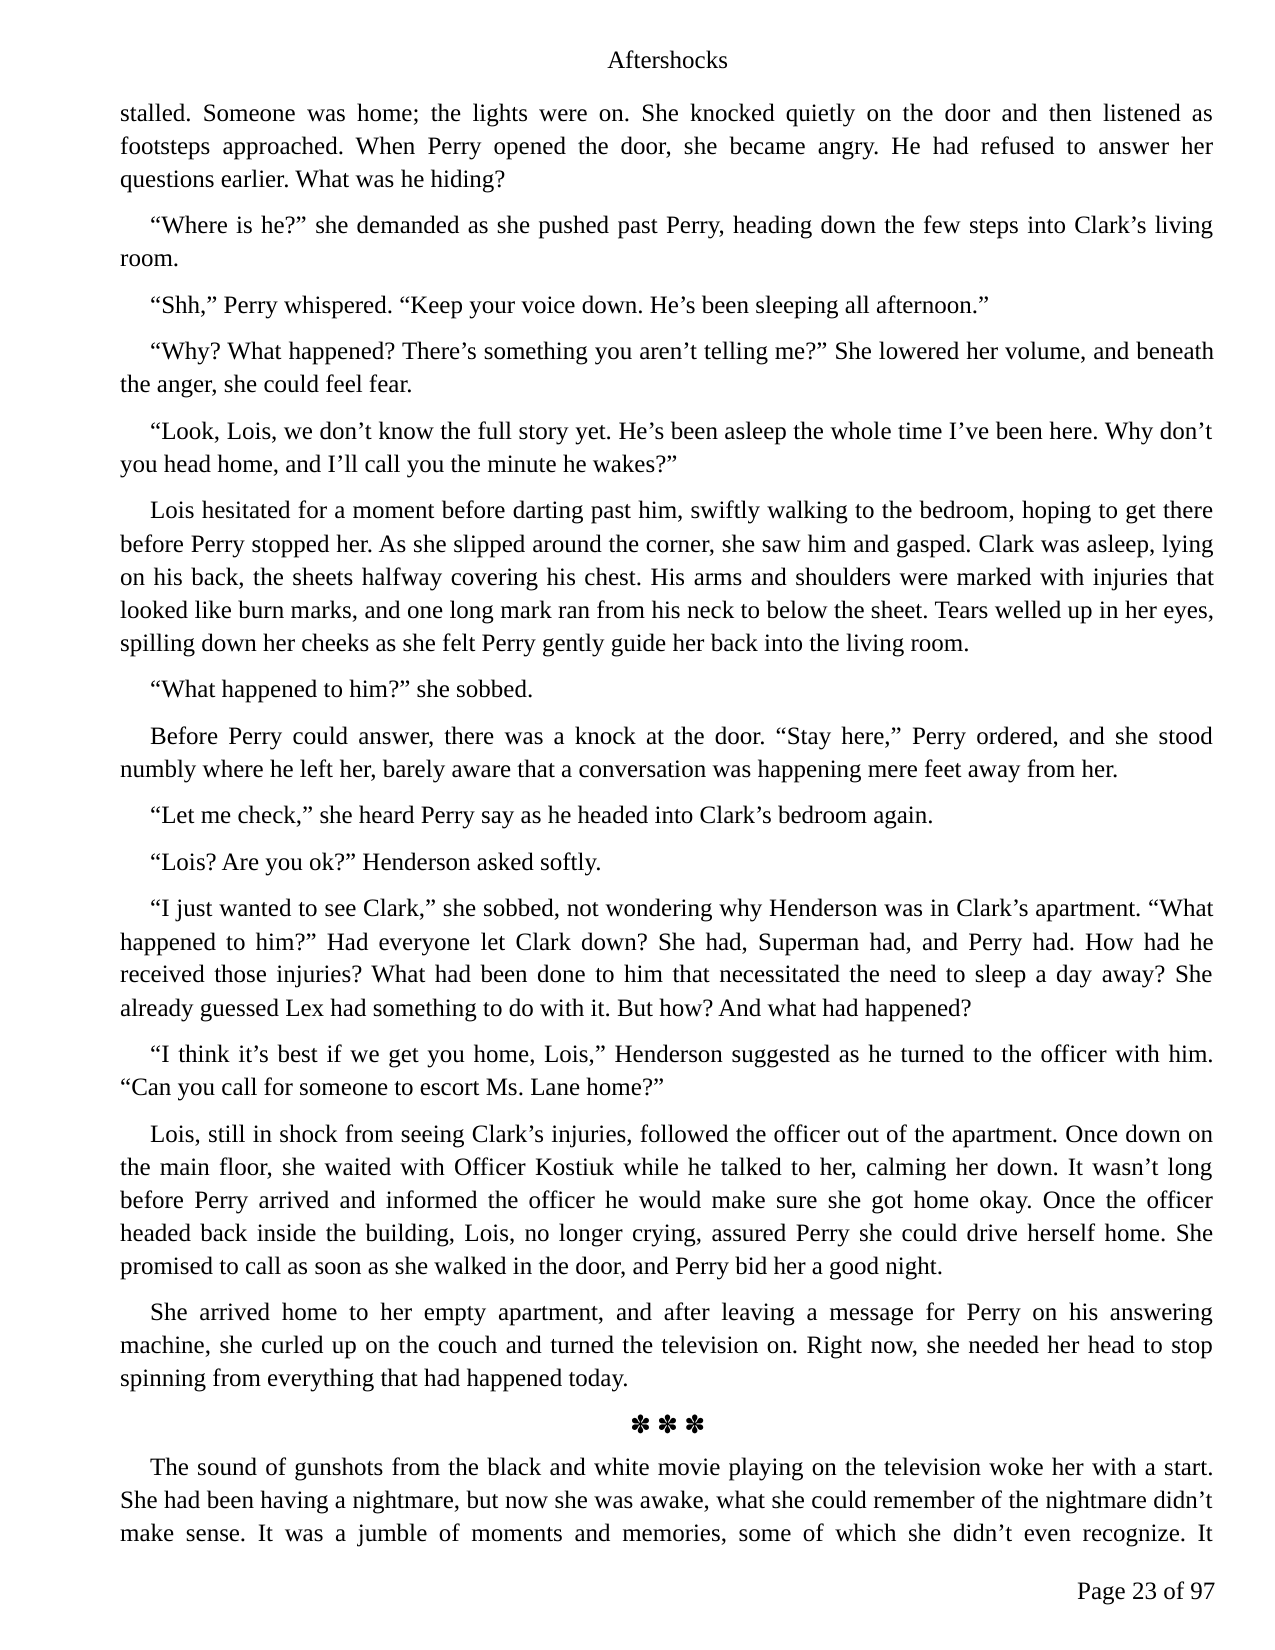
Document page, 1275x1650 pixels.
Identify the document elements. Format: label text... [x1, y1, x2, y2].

text “Lois? Are you ok?” Henderson asked softly. [120, 847, 1215, 876]
text “Let me check,” she heard Perry say as he headed into Clark’s bedroom again. [120, 800, 1215, 829]
text “Why? What happened? There’s something you aren’t telling me?” She lowered her volume, and beneath the anger, she could feel fear. [120, 336, 1215, 398]
text “I just wanted to see Clark,” she sobbed, not wondering why Henderson was in Clark’s apartment. “What happened to him?” Had everyone let Clark down? She had, Superman had, and Perry had. How had he received those injuries? What had been done to him that necessitated the need to sleep a day away? She already guessed Lex had something to do with it. But how? And what had happened? [120, 893, 1215, 1021]
text “I think it’s best if we get you home, Lois,” Henderson suggested as he turned to the officer with him. “Can you call for someone to escort Ms. Lane home?” [120, 1039, 1215, 1101]
text “What happened to him?” she sobbed. [120, 674, 1215, 703]
text Lois, still in shock from seeing Clark’s injuries, followed the officer out of the apartment. Once down on the main floor, she waited with Officer Kostiuk while he talked to her, calming her down. It wasn’t long before Perry arrived and informed the officer he would make sure she got home okay. Once the officer headed back inside the building, Lois, no longer crying, assured Perry she could drive herself home. She promised to call as soon as she walked in the door, and Perry bid her a good night. [120, 1119, 1215, 1279]
text The sound of gunshots from the black and white movie playing on the television woke her with a start. She had been having a nightmare, but now she was awake, what she could remember of the nightmare didn’t make sense. It was a jumble of moments and memories, some of which she didn’t even recognize. It [120, 1452, 1215, 1547]
text “Look, Lois, we don’t know the full story yet. He’s been asleep the whole time I’ve been here. Why don’t you head home, and I’ll call you the minute he wakes?” [120, 416, 1215, 478]
text Lois hesitated for a moment before darting past him, swiftly walking to the bedroom, hoping to get there before Perry stopped her. As she slipped around the corner, she saw him and gasped. Clark was asleep, lying on his back, the sheets halfway covering his chest. His arms and shoulders were marked with injuries that looked like burn marks, and one long mark ran from his neck to below the sheet. Tears welled up in her eyes, spilling down her cheeks as she felt Perry gently guide her back into the living room. [120, 496, 1215, 656]
text “Where is he?” she demanded as she pushed past Perry, heading down the few steps into Clark’s living room. [120, 210, 1215, 272]
text ✽ ✽ ✽ [120, 1410, 1215, 1439]
text She arrived home to her empty apartment, and after leaving a message for Perry on his answering machine, she curled up on the couch and turned the television on. Right now, she needed her head to stop spinning from everything that had happened today. [120, 1297, 1215, 1392]
text Before Perry could answer, there was a knock at the door. “Stay here,” Perry ordered, and she stood numbly where he left her, barely aware that a conversation was happening mere feet away from her. [120, 721, 1215, 783]
text stalled. Someone was home; the lights were on. She knocked quietly on the door and then listened as footsteps approached. When Perry opened the door, she became angry. He had refused to answer her questions earlier. What was he hiding? [120, 98, 1215, 192]
text “Shh,” Perry whispered. “Keep your voice down. He’s been sleeping all afternoon.” [120, 290, 1215, 319]
